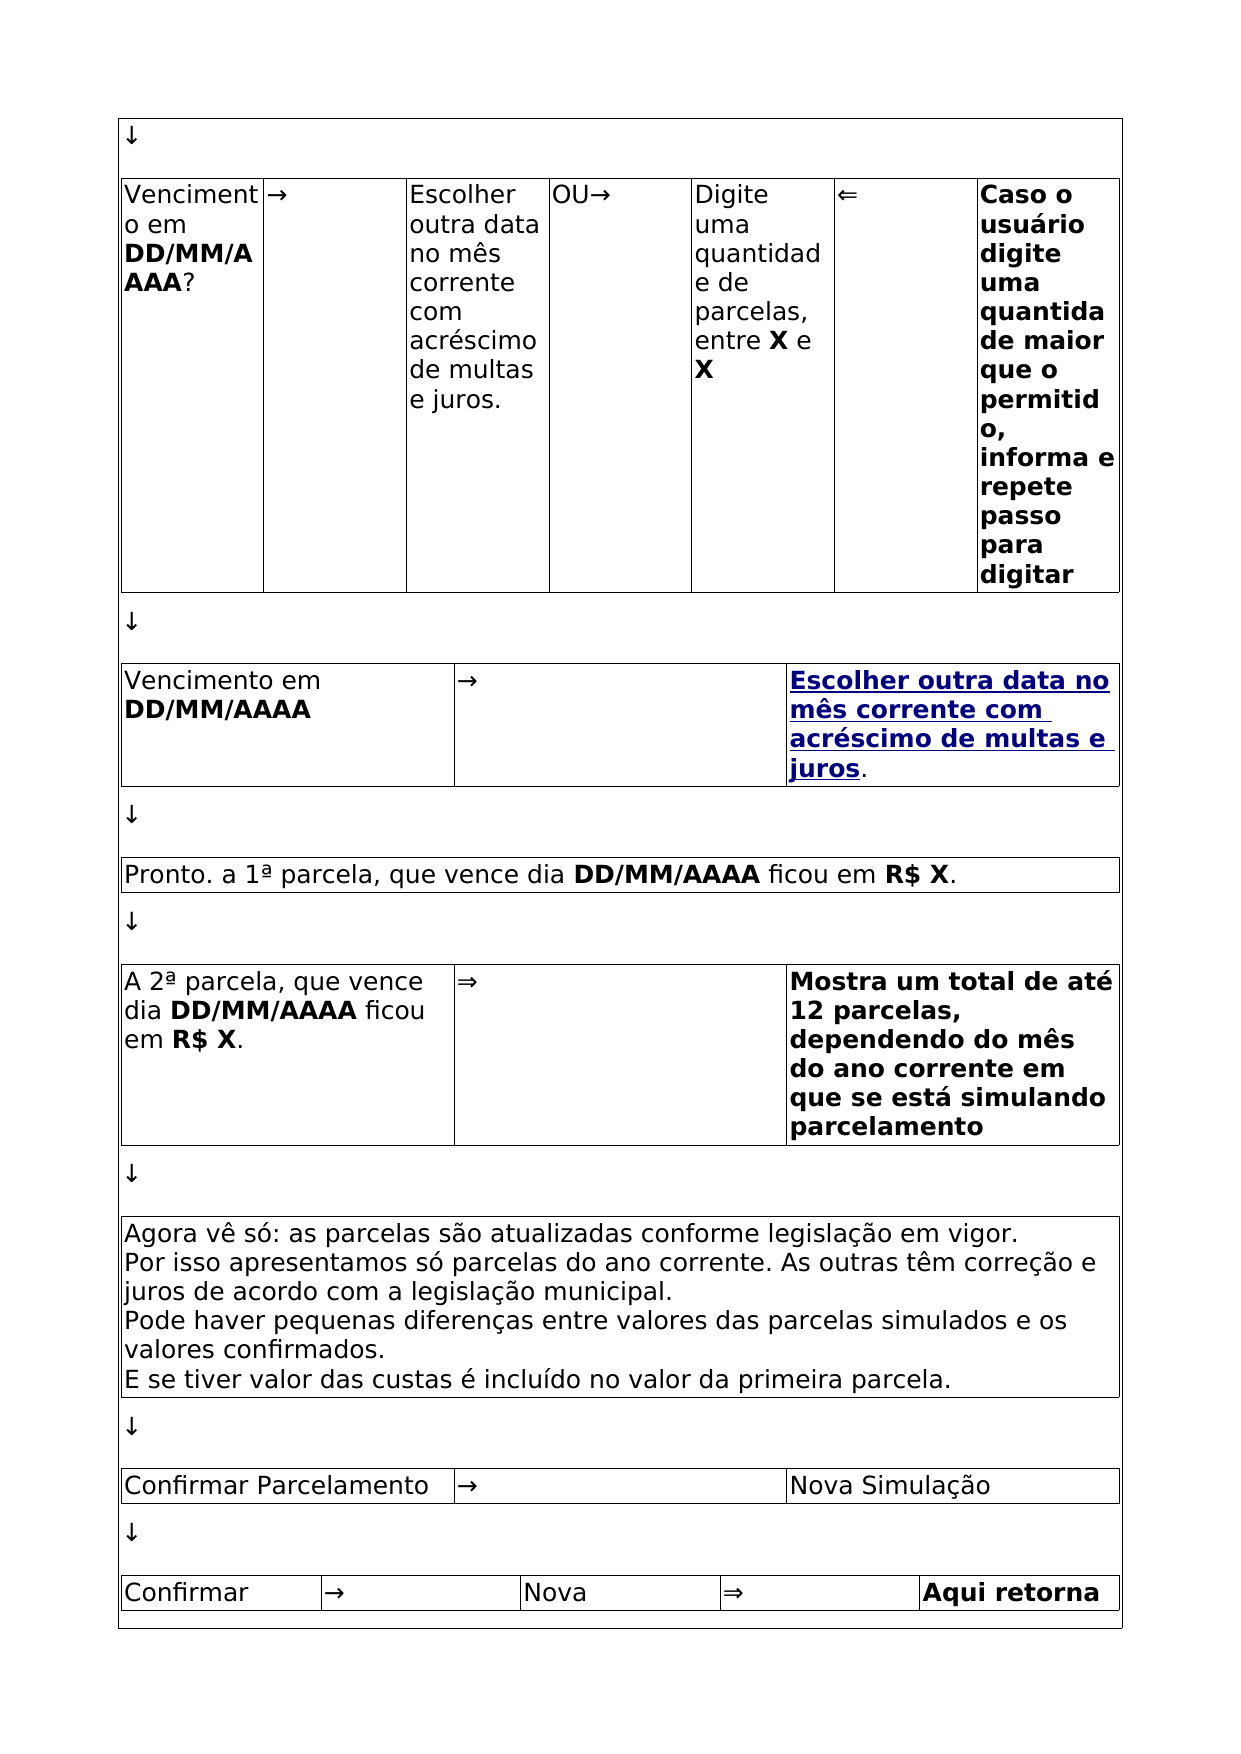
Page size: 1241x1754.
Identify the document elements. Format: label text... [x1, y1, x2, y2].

table_header A 2ª parcela, que vence dia DD/MM/AAAA ficou em R$ X. [122, 965, 454, 1144]
table_header Aqui retorna [920, 1576, 1119, 1610]
table_header Escolher outra data no mês corrente com acréscimo de multas e juros. [407, 179, 549, 592]
table_header Confirmar Parcelamento [122, 1469, 454, 1503]
table_header OU→ [550, 179, 691, 592]
table_header ⇒ [455, 965, 786, 1144]
table_header Vencimento em DD/MM/AAAA? [122, 179, 263, 592]
table_header ↓ ↓ ↓ ↓ ↓ ↓ ↓ [119, 119, 1122, 1628]
table_header Confirmar [122, 1576, 321, 1610]
table_header → [455, 1469, 786, 1503]
table_header ⇒ [721, 1576, 919, 1610]
table_header Digite uma quantidade de parcelas, entre X e X [692, 179, 834, 592]
table_header Pronto. a 1ª parcela, que vence dia DD/MM/AAAA ficou em R$ X. [122, 858, 1119, 892]
table_header → [264, 179, 406, 592]
table_header Mostra um total de até 12 parcelas, dependendo do mês do ano corrente em que se está simulando parcelamento [787, 965, 1119, 1144]
table_header Caso o usuário digite uma quantidade maior que o permitido, informa e repete passo para digitar [978, 179, 1119, 592]
table_header Nova [521, 1576, 720, 1610]
table_header ⇐ [835, 179, 977, 592]
table_header → [455, 664, 786, 786]
table_header → [322, 1576, 520, 1610]
table_header Nova Simulação [787, 1469, 1119, 1503]
table_header Escolher outra data no mês corrente com acréscimo de multas e juros. [787, 664, 1119, 786]
table_header Vencimento em DD/MM/AAAA [122, 664, 454, 786]
table_header Agora vê só: as parcelas são atualizadas conforme legislação em vigor. Por isso apresentamos só parcelas do ano corrente. As outras têm correção e juros de acordo com a legislação municipal. Pode haver pequenas diferenças entre valores das parcelas simulados e os valores confirmados. E se tiver valor das custas é incluído no valor da primeira parcela. [122, 1217, 1119, 1397]
